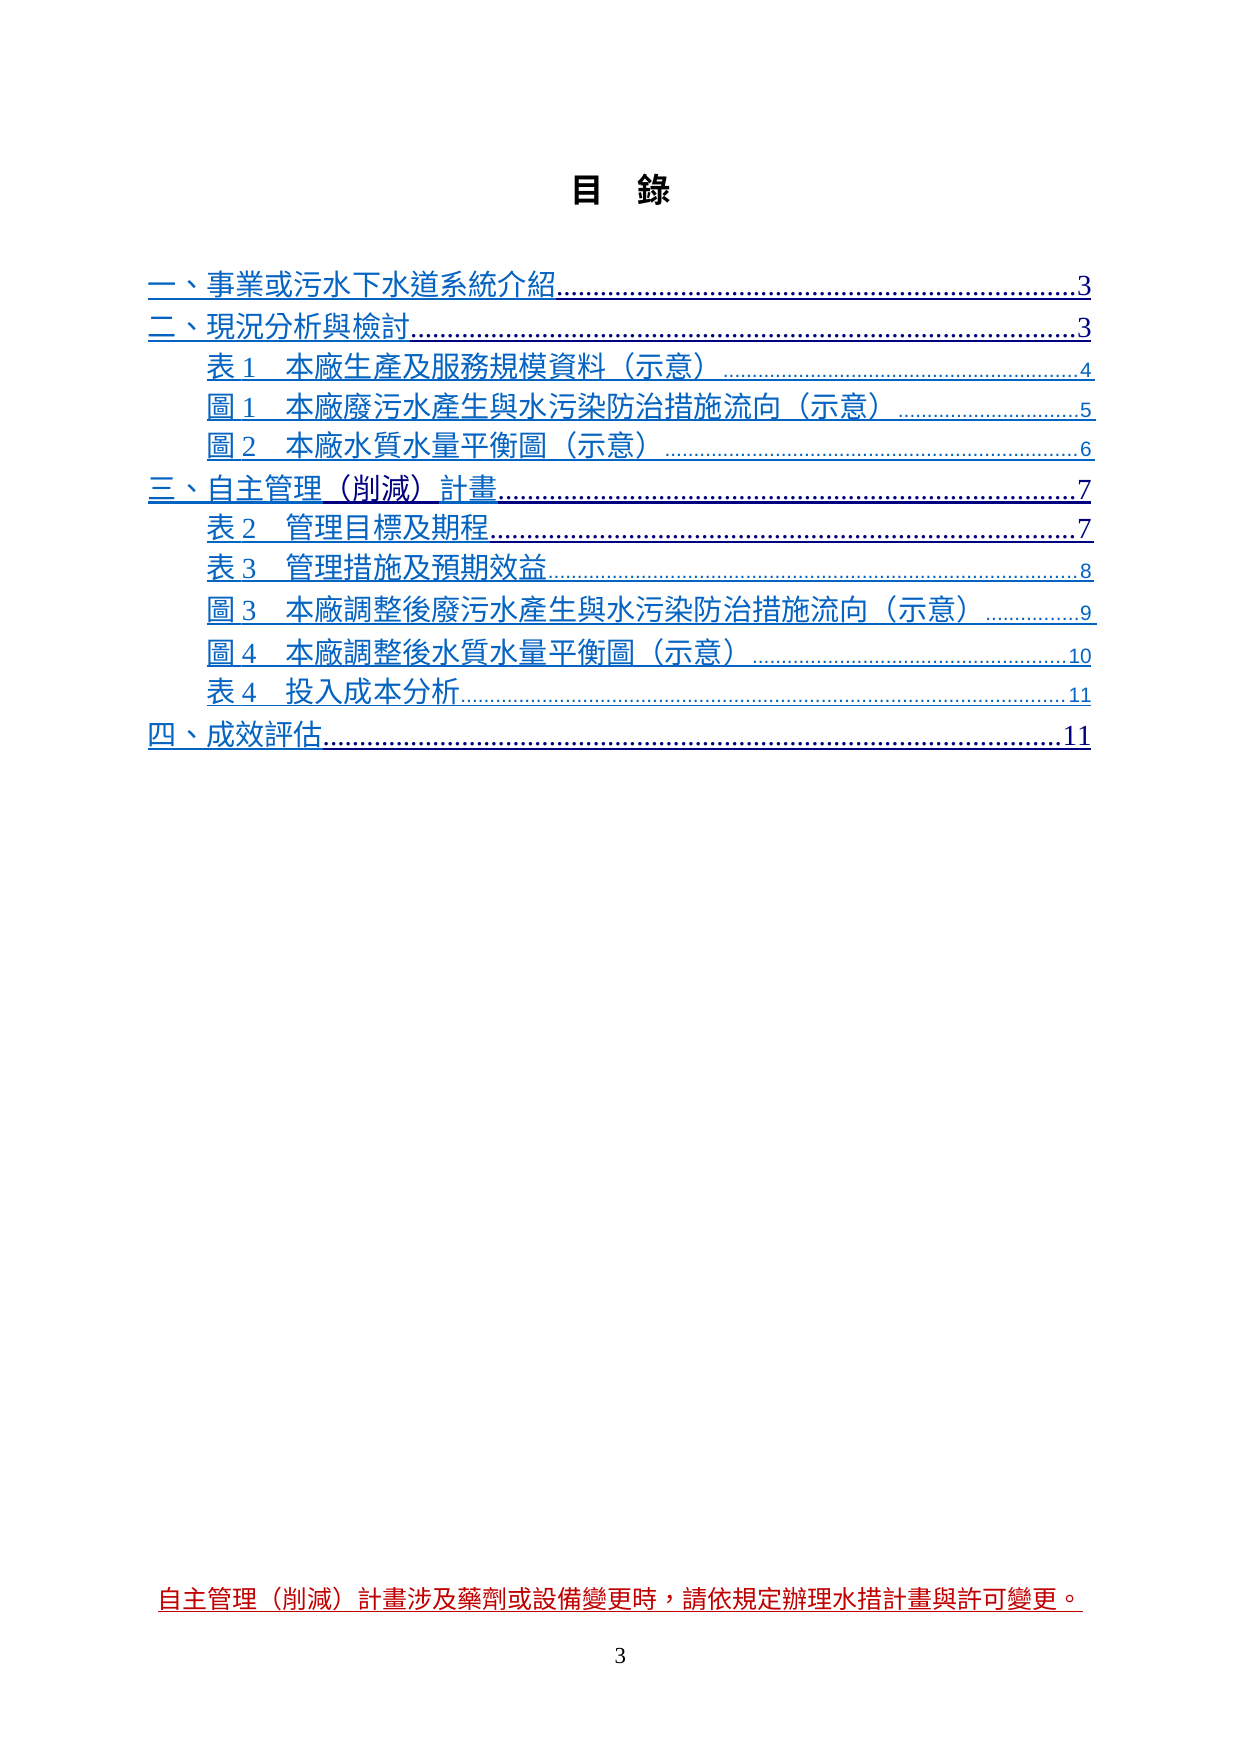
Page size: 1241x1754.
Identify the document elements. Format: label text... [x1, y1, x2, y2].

text 圖4 本廠調整後水質水量平衡圖（示意） 10 [207, 629, 1092, 672]
text [207, 381, 1092, 386]
text 一、事業或污水下水道系統介紹 3 [148, 262, 1092, 304]
text 三、自主管理（削減）計畫 7 [148, 465, 1092, 507]
text [207, 625, 1092, 629]
text 圖1 本廠廢污水產生與水污染防治措施流向（示意） 5 [207, 386, 1092, 419]
text 表2 管理目標及期程 7 [207, 507, 1092, 541]
text 表1 本廠生產及服務規模資料（示意） 4 [207, 346, 1092, 379]
text [207, 543, 1092, 547]
text 圖3 本廠調整後廢污水產生與水污染防治措施流向（示意） 9 [207, 587, 1092, 623]
text [207, 461, 1092, 465]
text [207, 582, 1092, 587]
text 表4 投入成本分析 11 [207, 672, 1092, 711]
text 表3 管理措施及預期效益 8 [207, 547, 1092, 580]
text [207, 421, 1092, 426]
text 二、現況分析與檢討 3 [148, 304, 1092, 346]
text 目錄 [148, 163, 1092, 212]
text 圖2 本廠水質水量平衡圖（示意） 6 [207, 426, 1092, 459]
text 四、成效評估 11 [148, 711, 1092, 754]
